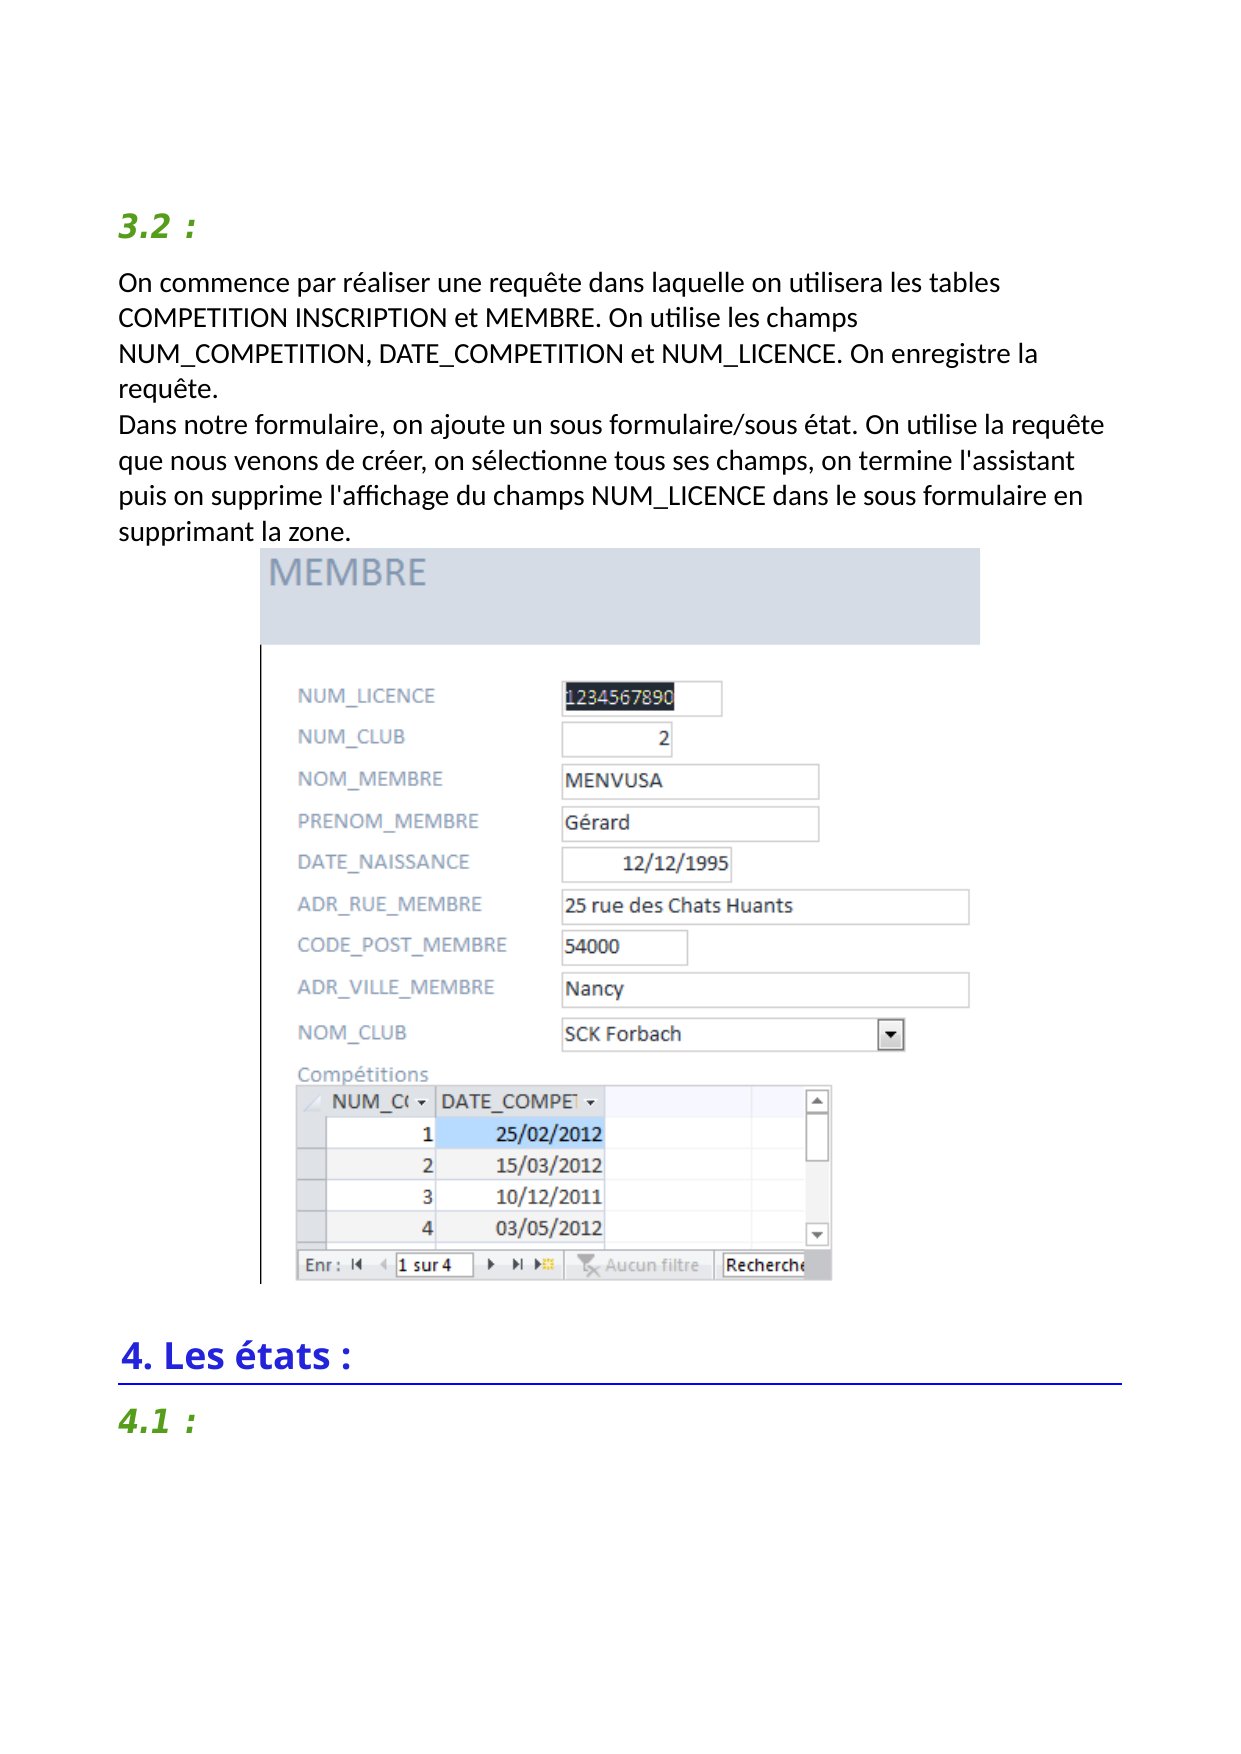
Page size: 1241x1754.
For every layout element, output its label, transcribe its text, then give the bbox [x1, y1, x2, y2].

picture [260, 548, 981, 1284]
text Dans notre formulaire, on ajoute un sous formulaire/sous état. On utilise la requête que nous venons de créer, on sélectionne tous ses champs, on termine l'assistant puis on supprime l'affichage du champs NUM_LICENCE dans le sous formulaire en supprimant la zone. [118, 406, 1122, 549]
subtitle 4.1 : [118, 1402, 1122, 1441]
subtitle 4. Les états : [118, 1326, 1122, 1383]
text On commence par réaliser une requête dans laquelle on utilisera les tables COMPETITION INSCRIPTION et MEMBRE. On utilise les champs NUM_COMPETITION, DATE_COMPETITION et NUM_LICENCE. On enregistre la requête. [118, 264, 1122, 406]
subtitle 3.2 : [118, 207, 1122, 246]
